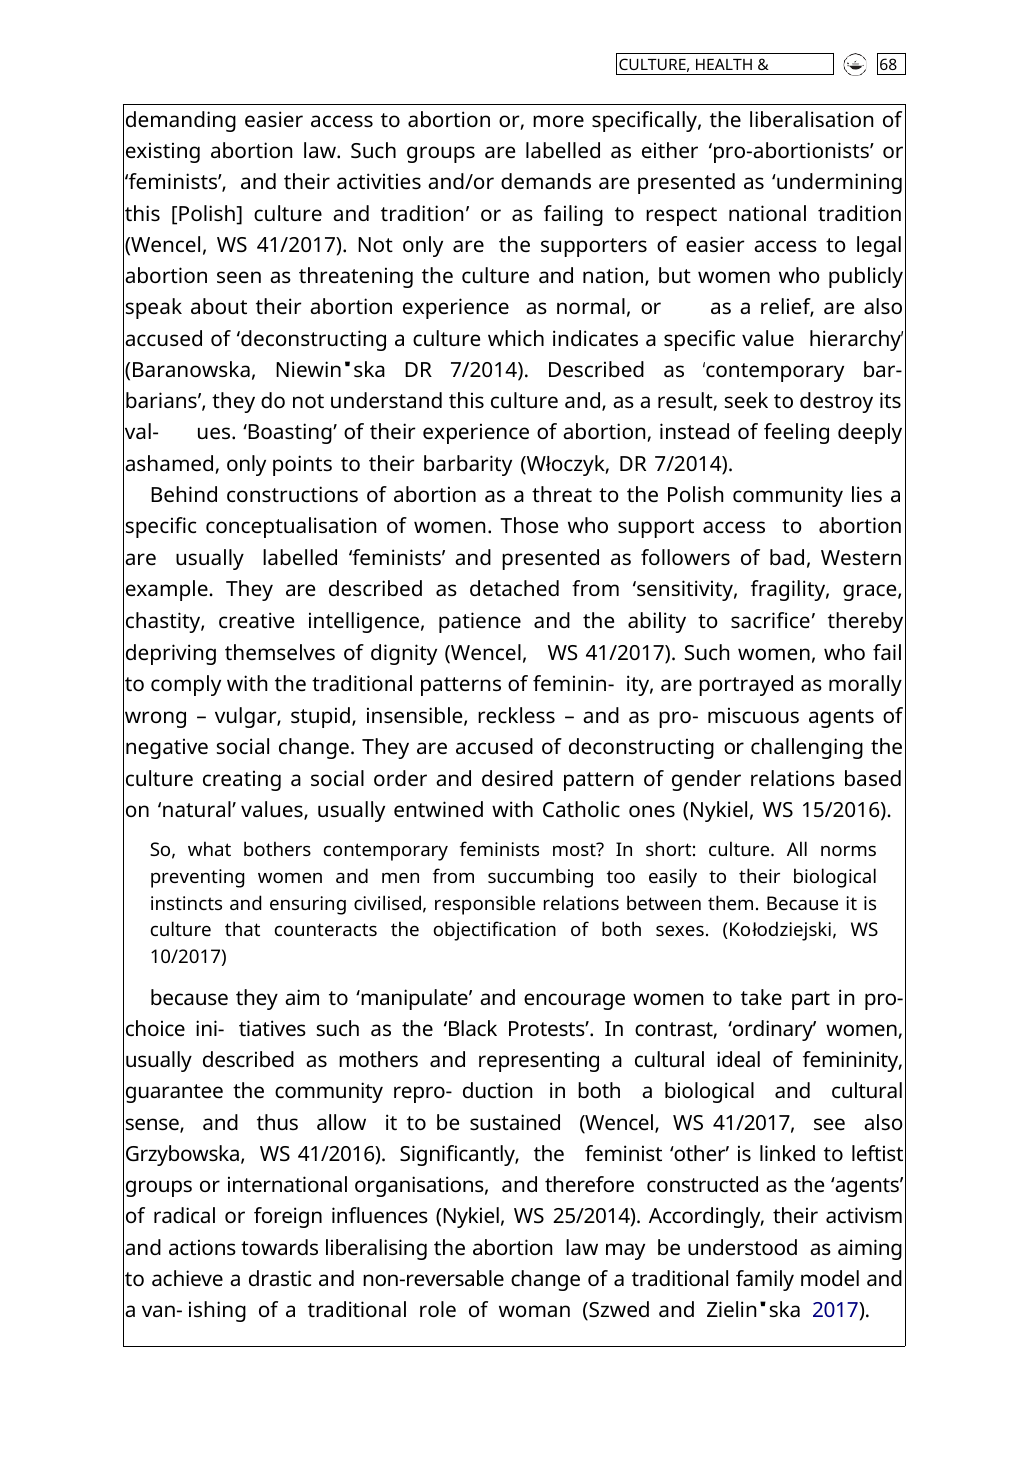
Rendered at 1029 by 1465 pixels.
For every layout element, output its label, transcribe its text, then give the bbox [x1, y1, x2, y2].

text Behind constructions of abortion as a threat to the Polish community lies a specific conceptualisation of women. Those who support access to abortion are usually labelled ‘feminists’ and presented as followers of bad, Western example. They are described as detached from ‘sensitivity, fragility, grace, chastity, creative intelligence, patience and the ability to sacrifice’ thereby depriving themselves of dignity (Wencel, WS 41/2017). Such women, who fail to comply with the traditional patterns of feminin- ity, are portrayed as morally wrong – vulgar, stupid, insensible, reckless – and as pro- miscuous agents of negative social change. They are accused of deconstructing or challenging the culture creating a social order and desired pattern of gender relations based on ‘natural’ values, usually entwined with Catholic ones (Nykiel, WS 15/2016). [124, 480, 903, 824]
picture [843, 53, 867, 76]
text 681 [879, 54, 905, 74]
text As a result, the demands for access to abortion voiced by ‘feminists’ stem from their desire to destroy the (Polish) social order. They are also motivated by their hatred of ‘ordinary women’ who, ‘after finishing their work head back to pick up their child from school and … find sense in this’, instead of getting excited about ‘scenes of oral sex with a figure of the Pope’ (Kołodziejski, WS 10/2017). Establishing a division between ‘feminists’ and ‘ordinary’ women aims to create an antagonism and frame the ‘deviant’ woman as the ‘other’ who ‘rejects femininity and motherhood’, hates the family (Ziemkiewicz, DR 15/2015), supports abortion, and therefore constitutes a threat and a danger to the nation and its culture. ‘Feminists’ pose a threat to ‘normal’ women, because they aim to ‘manipulate’ and encourage women to take part in pro-choice ini- tiatives such as the ‘Black Protests’. In contrast, ‘ordinary’ women, usually described as mothers and representing a cultural ideal of femininity, guarantee the community repro- duction in both a biological and cultural sense, and thus allow it to be sustained (Wencel, WS 41/2017, see also Grzybowska, WS 41/2016). Significantly, the feminist ‘other’ is linked to leftist groups or international organisations, and therefore constructed as the ‘agents’ of radical or foreign influences (Nykiel, WS 25/2014). Accordingly, their activism and actions towards liberalising the abortion law may be understood as aiming to achieve a drastic and non-reversable change of a traditional family model and a van- ishing of a traditional role of woman (Szwed and Zielin'ska 2017). [124, 983, 903, 1346]
text CULTURE, HEALTH & SEXUALITY [618, 54, 833, 74]
text demanding easier access to abortion or, more specifically, the liberalisation of existing abortion law. Such groups are labelled as either ‘pro-abortionists’ or ‘feminists’, and their activities and/or demands are presented as ‘undermining this [Polish] culture and tradition’ or as failing to respect national tradition (Wencel, WS 41/2017). Not only are the supporters of easier access to legal abortion seen as threatening the culture and nation, but women who publicly speak about their abortion experience as normal, or as a relief, are also accused of ‘deconstructing a culture which indicates a specific value hierarchy’ (Baranowska, Niewin'ska DR 7/2014). Described as ‘contemporary bar- barians’, they do not understand this culture and, as a result, seek to destroy its val- ues. ‘Boasting’ of their experience of abortion, instead of feeling deeply ashamed, only points to their barbarity (Włoczyk, DR 7/2014). [124, 105, 903, 477]
text So, what bothers contemporary feminists most? In short: culture. All norms preventing women and men from succumbing too easily to their biological instincts and ensuring civilised, responsible relations between them. Because it is culture that counteracts the objectification of both sexes. (Kołodziejski, WS 10/2017) [149, 836, 878, 969]
